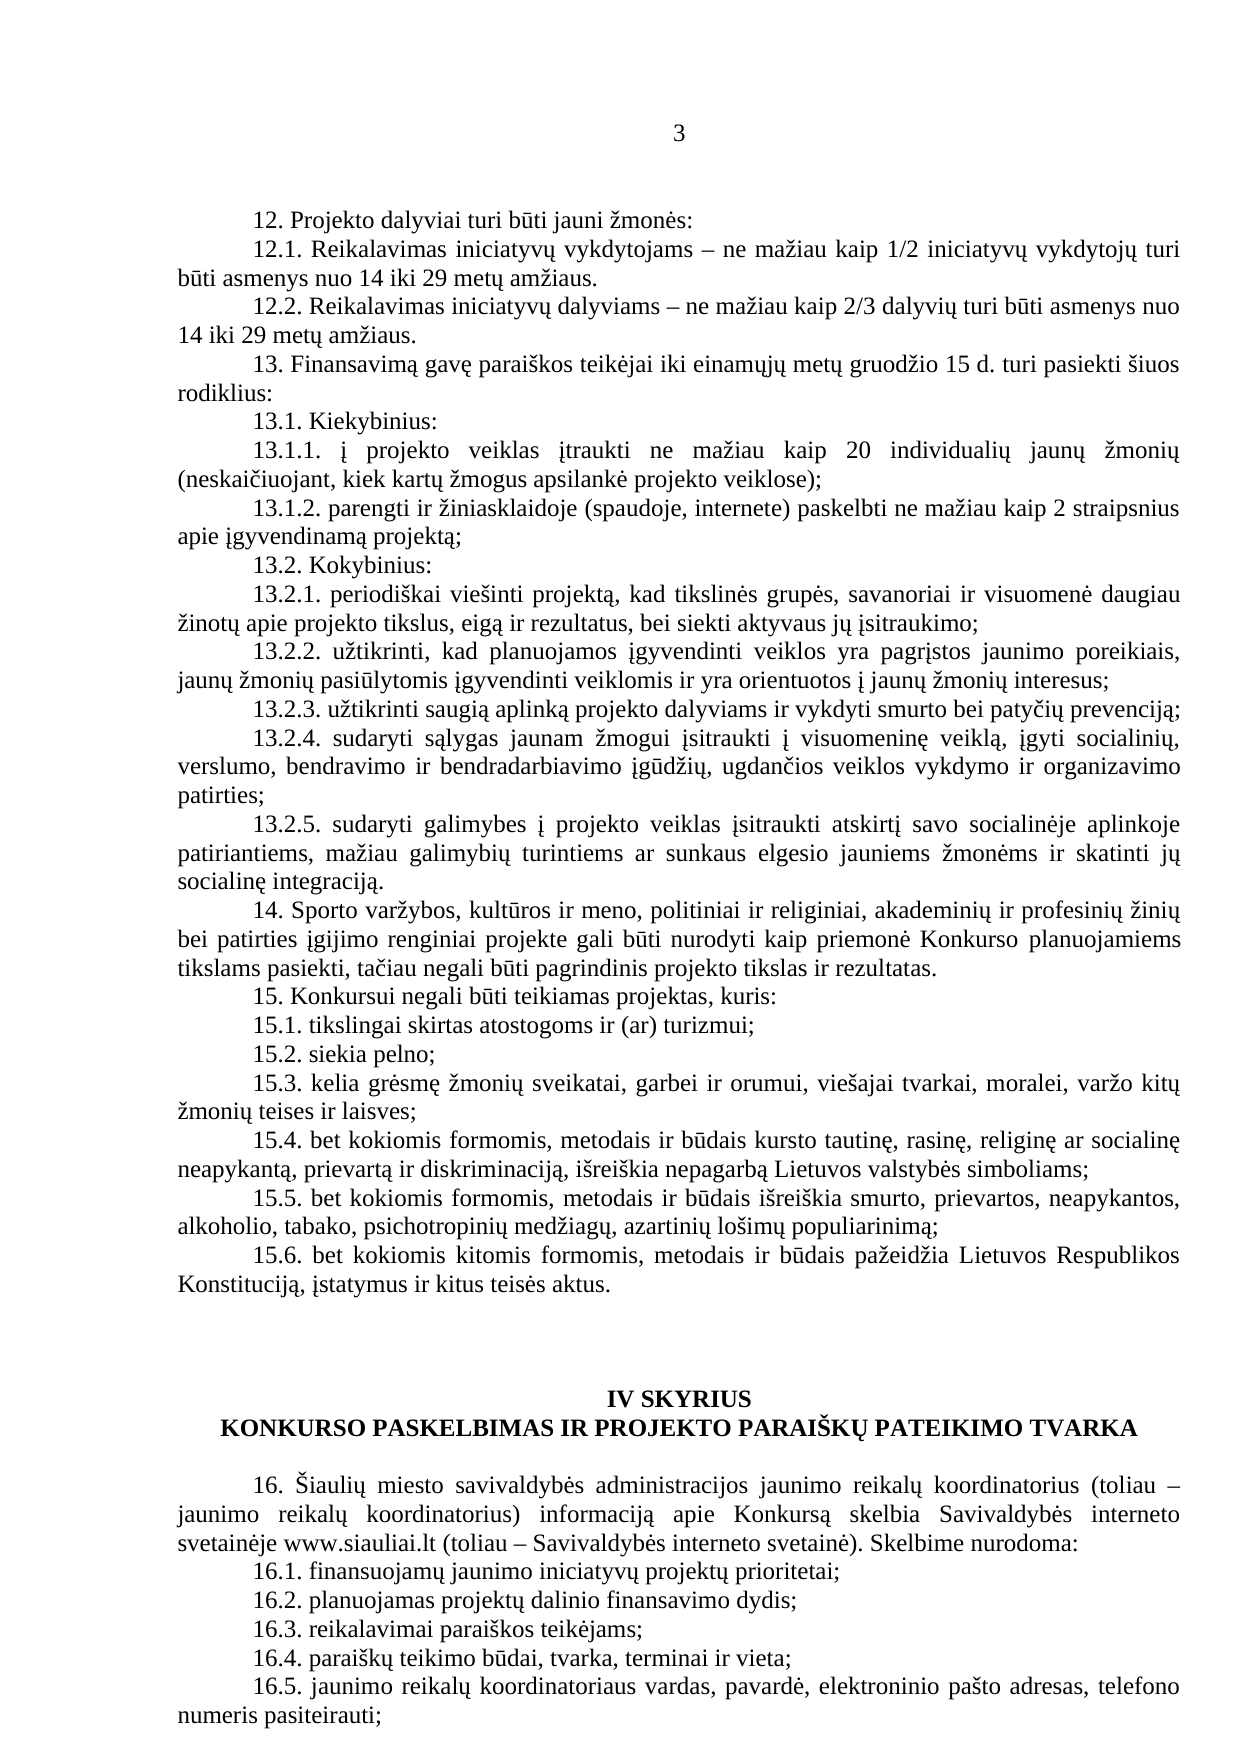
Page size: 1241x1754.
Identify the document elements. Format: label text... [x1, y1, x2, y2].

text 16.5. jaunimo reikalų koordinatoriaus vardas, pavardė, elektroninio pašto adresas, telefono numeris pasiteirauti; [177, 1671, 1181, 1729]
text 13.2. Kokybinius: [177, 550, 1181, 579]
text 13. Finansavimą gavę paraiškos teikėjai iki einamųjų metų gruodžio 15 d. turi pasiekti šiuos rodiklius: [177, 349, 1181, 406]
text 12. Projekto dalyviai turi būti jauni žmonės: [177, 205, 1181, 234]
text 15.2. siekia pelno; [177, 1039, 1181, 1068]
text 13.1. Kiekybinius: [177, 406, 1181, 435]
text 16.3. reikalavimai paraiškos teikėjams; [177, 1614, 1181, 1643]
text 12.1. Reikalavimas iniciatyvų vykdytojams – ne mažiau kaip 1/2 iniciatyvų vykdytojų turi būti asmenys nuo 14 iki 29 metų amžiaus. [177, 234, 1181, 291]
text 16.4. paraiškų teikimo būdai, tvarka, terminai ir vieta; [177, 1643, 1181, 1671]
text 16.2. planuojamas projektų dalinio finansavimo dydis; [177, 1585, 1181, 1614]
text 15. Konkursui negali būti teikiamas projektas, kuris: [177, 981, 1181, 1010]
text 13.1.2. parengti ir žiniasklaidoje (spaudoje, internete) paskelbti ne mažiau kaip 2 straipsnius apie įgyvendinamą projektą; [177, 493, 1181, 550]
text 13.2.3. užtikrinti saugią aplinką projekto dalyviams ir vykdyti smurto bei patyčių prevenciją; [177, 694, 1181, 723]
text IV SKYRIUS [177, 1384, 1181, 1413]
text 13.2.5. sudaryti galimybes į projekto veiklas įsitraukti atskirtį savo socialinėje aplinkoje patiriantiems, mažiau galimybių turintiems ar sunkaus elgesio jauniems žmonėms ir skatinti jų socialinę integraciją. [177, 809, 1181, 895]
text 15.1. tikslingai skirtas atostogoms ir (ar) turizmui; [177, 1010, 1181, 1039]
text 16.1. finansuojamų jaunimo iniciatyvų projektų prioritetai; [177, 1556, 1181, 1585]
text 13.1.1. į projekto veiklas įtraukti ne mažiau kaip 20 individualių jaunų žmonių (neskaičiuojant, kiek kartų žmogus apsilankė projekto veiklose); [177, 435, 1181, 493]
text 15.5. bet kokiomis formomis, metodais ir būdais išreiškia smurto, prievartos, neapykantos, alkoholio, tabako, psichotropinių medžiagų, azartinių lošimų populiarinimą; [177, 1183, 1181, 1240]
text 13.2.1. periodiškai viešinti projektą, kad tikslinės grupės, savanoriai ir visuomenė daugiau žinotų apie projekto tikslus, eigą ir rezultatus, bei siekti aktyvaus jų įsitraukimo; [177, 579, 1181, 636]
text 12.2. Reikalavimas iniciatyvų dalyviams – ne mažiau kaip 2/3 dalyvių turi būti asmenys nuo 14 iki 29 metų amžiaus. [177, 291, 1181, 349]
text KONKURSO PASKELBIMAS IR PROJEKTO PARAIŠKŲ PATEIKIMO TVARKA [177, 1413, 1181, 1441]
text 16. Šiaulių miesto savivaldybės administracijos jaunimo reikalų koordinatorius (toliau – jaunimo reikalų koordinatorius) informaciją apie Konkursą skelbia Savivaldybės interneto svetainėje www.siauliai.lt (toliau – Savivaldybės interneto svetainė). Skelbime nurodoma: [177, 1470, 1181, 1556]
text 13.2.2. užtikrinti, kad planuojamos įgyvendinti veiklos yra pagrįstos jaunimo poreikiais, jaunų žmonių pasiūlytomis įgyvendinti veiklomis ir yra orientuotos į jaunų žmonių interesus; [177, 636, 1181, 694]
text 15.6. bet kokiomis kitomis formomis, metodais ir būdais pažeidžia Lietuvos Respublikos Konstituciją, įstatymus ir kitus teisės aktus. [177, 1240, 1181, 1298]
text 15.4. bet kokiomis formomis, metodais ir būdais kursto tautinę, rasinę, religinę ar socialinę neapykantą, prievartą ir diskriminaciją, išreiškia nepagarbą Lietuvos valstybės simboliams; [177, 1125, 1181, 1183]
text 15.3. kelia grėsmę žmonių sveikatai, garbei ir orumui, viešajai tvarkai, moralei, varžo kitų žmonių teises ir laisves; [177, 1068, 1181, 1125]
text 14. Sporto varžybos, kultūros ir meno, politiniai ir religiniai, akademinių ir profesinių žinių bei patirties įgijimo renginiai projekte gali būti nurodyti kaip priemonė Konkurso planuojamiems tikslams pasiekti, tačiau negali būti pagrindinis projekto tikslas ir rezultatas. [177, 895, 1181, 981]
text 13.2.4. sudaryti sąlygas jaunam žmogui įsitraukti į visuomeninę veiklą, įgyti socialinių, verslumo, bendravimo ir bendradarbiavimo įgūdžių, ugdančios veiklos vykdymo ir organizavimo patirties; [177, 723, 1181, 809]
